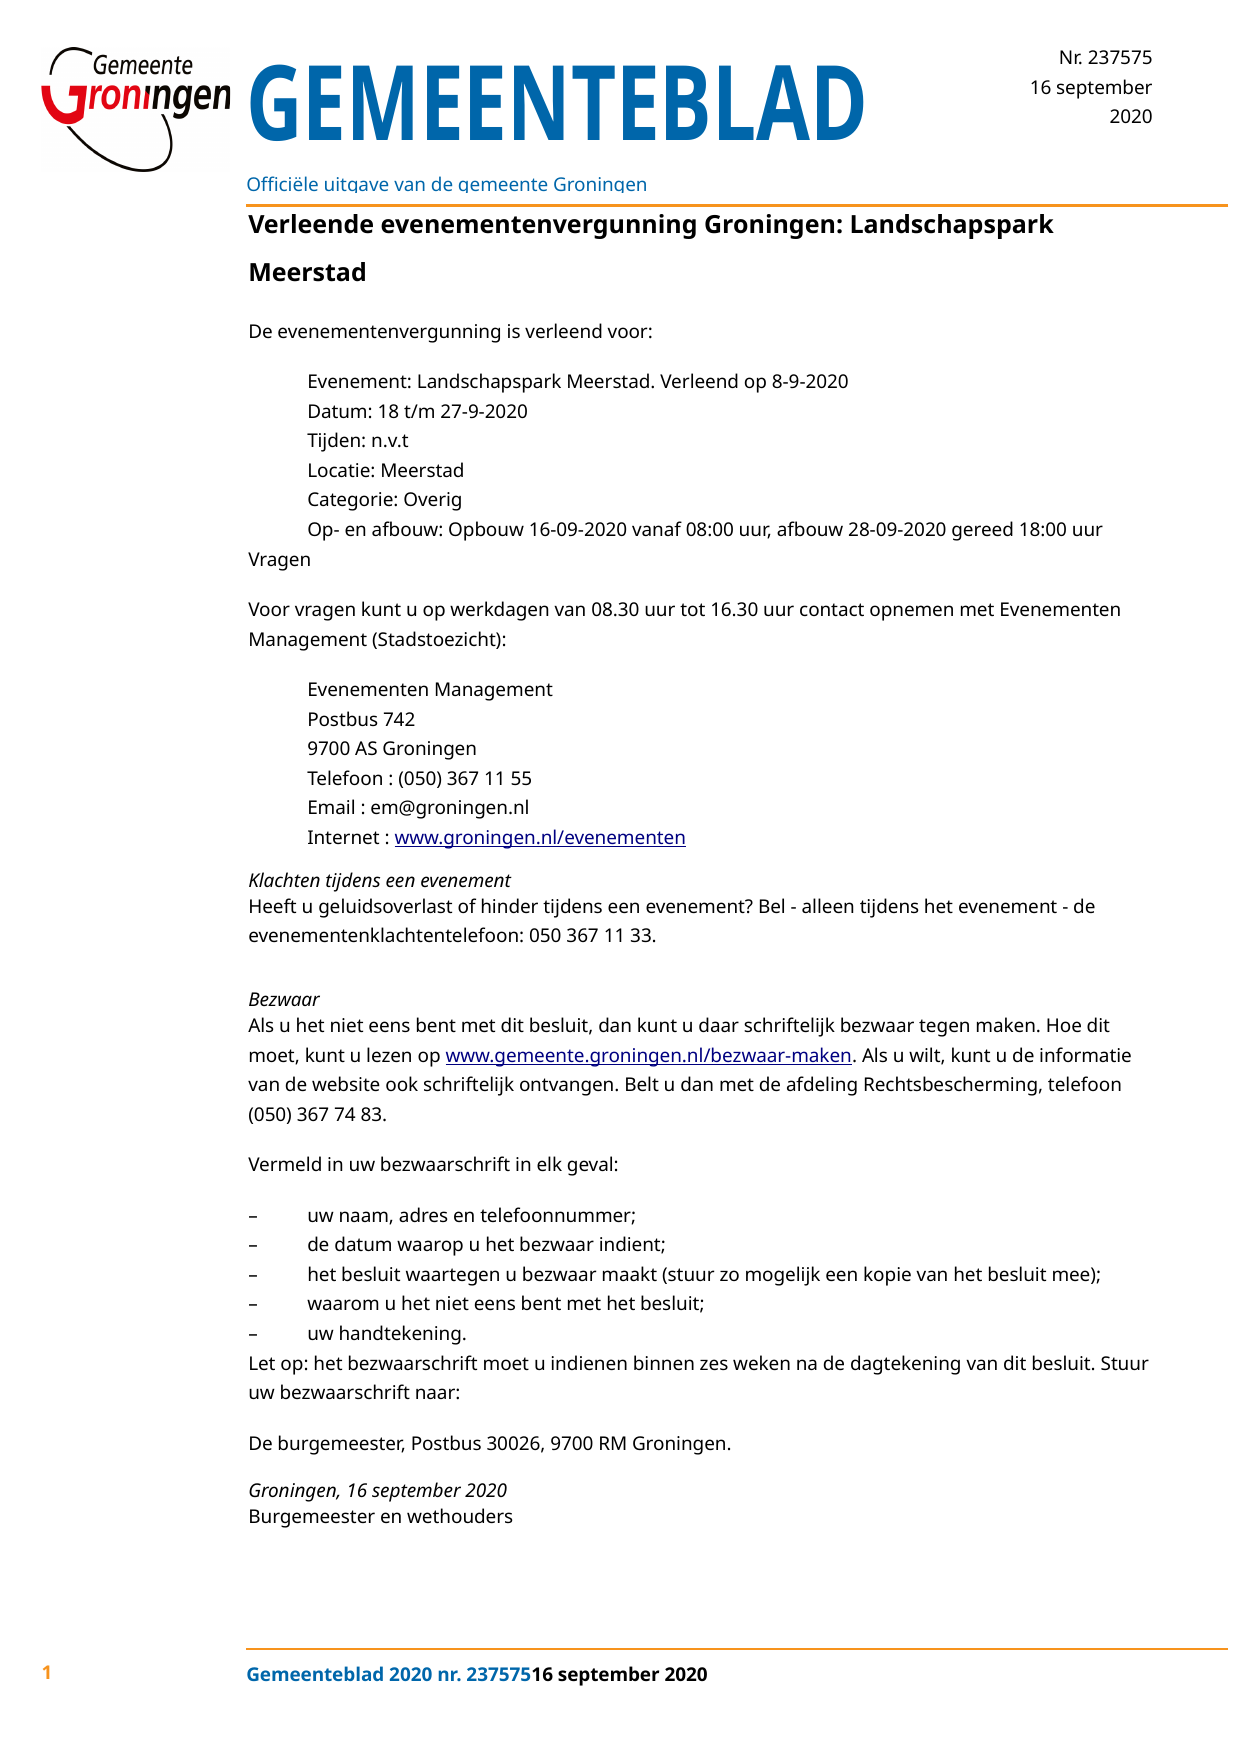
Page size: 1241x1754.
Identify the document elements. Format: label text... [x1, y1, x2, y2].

text De burgemeester, Postbus 30026, 9700 RM Groningen. [248, 1430, 1152, 1456]
list Tijden: n.v.t [248, 427, 1152, 453]
list uw handtekening. [248, 1320, 1152, 1346]
list Postbus 742 [248, 706, 1152, 732]
text Let op: het bezwaarschrift moet u indienen binnen zes weken na de dagtekening van dit besluit. Stuur uw bezwaarschrift naar: [248, 1350, 1152, 1405]
list het besluit waartegen u bezwaar maakt (stuur zo mogelijk een kopie van het besluit mee); [248, 1261, 1152, 1287]
list Telefoon : (050) 367 11 55 [248, 765, 1152, 791]
text Vragen [248, 546, 1152, 572]
text Burgemeester en wethouders [248, 1503, 1152, 1529]
list de datum waarop u het bezwaar indient; [248, 1231, 1152, 1257]
list Internet : www.groningen.nl/evenementen [248, 824, 1152, 850]
text Groningen, 16 september 2020 [248, 1478, 1152, 1503]
text Bezwaar [248, 987, 1152, 1012]
text Heeft u geluidsoverlast of hinder tijdens een evenement? Bel - alleen tijdens het evenement - de evenementenklachtentelefoon: 050 367 11 33. [248, 893, 1152, 948]
text Klachten tijdens een evenement [248, 867, 1152, 893]
list waarom u het niet eens bent met het besluit; [248, 1291, 1152, 1316]
text De evenementenvergunning is verleend voor: [248, 318, 1152, 344]
text Voor vragen kunt u op werkdagen van 08.30 uur tot 16.30 uur contact opnemen met Evenementen Management (Stadstoezicht): [248, 596, 1152, 652]
list Op- en afbouw: Opbouw 16-09-2020 vanaf 08:00 uur, afbouw 28-09-2020 gereed 18:00 uur [248, 516, 1152, 542]
list 9700 AS Groningen [248, 735, 1152, 761]
text Verleende evenementenvergunning Groningen: Landschapspark Meerstad [248, 207, 1152, 288]
text Vermeld in uw bezwaarschrift in elk geval: [248, 1151, 1152, 1177]
text Als u het niet eens bent met dit besluit, dan kunt u daar schriftelijk bezwaar tegen maken. Hoe dit moet, kunt u lezen op www.gemeente.groningen.nl/bezwaar-maken. Als u wilt, kunt u de informatie van de website ook schriftelijk ontvangen. Belt u dan met de afdeling Rechtsbescherming, telefoon (050) 367 74 83. [248, 1012, 1152, 1127]
list Evenementen Management [248, 676, 1152, 702]
list Datum: 18 t/m 27-9-2020 [248, 398, 1152, 424]
list Locatie: Meerstad [248, 457, 1152, 483]
list Categorie: Overig [248, 487, 1152, 512]
list Email : em@groningen.nl [248, 794, 1152, 820]
list Evenement: Landschapspark Meerstad. Verleend op 8-9-2020 [248, 368, 1152, 394]
picture [41, 47, 231, 172]
list uw naam, adres en telefoonnummer; [248, 1202, 1152, 1228]
